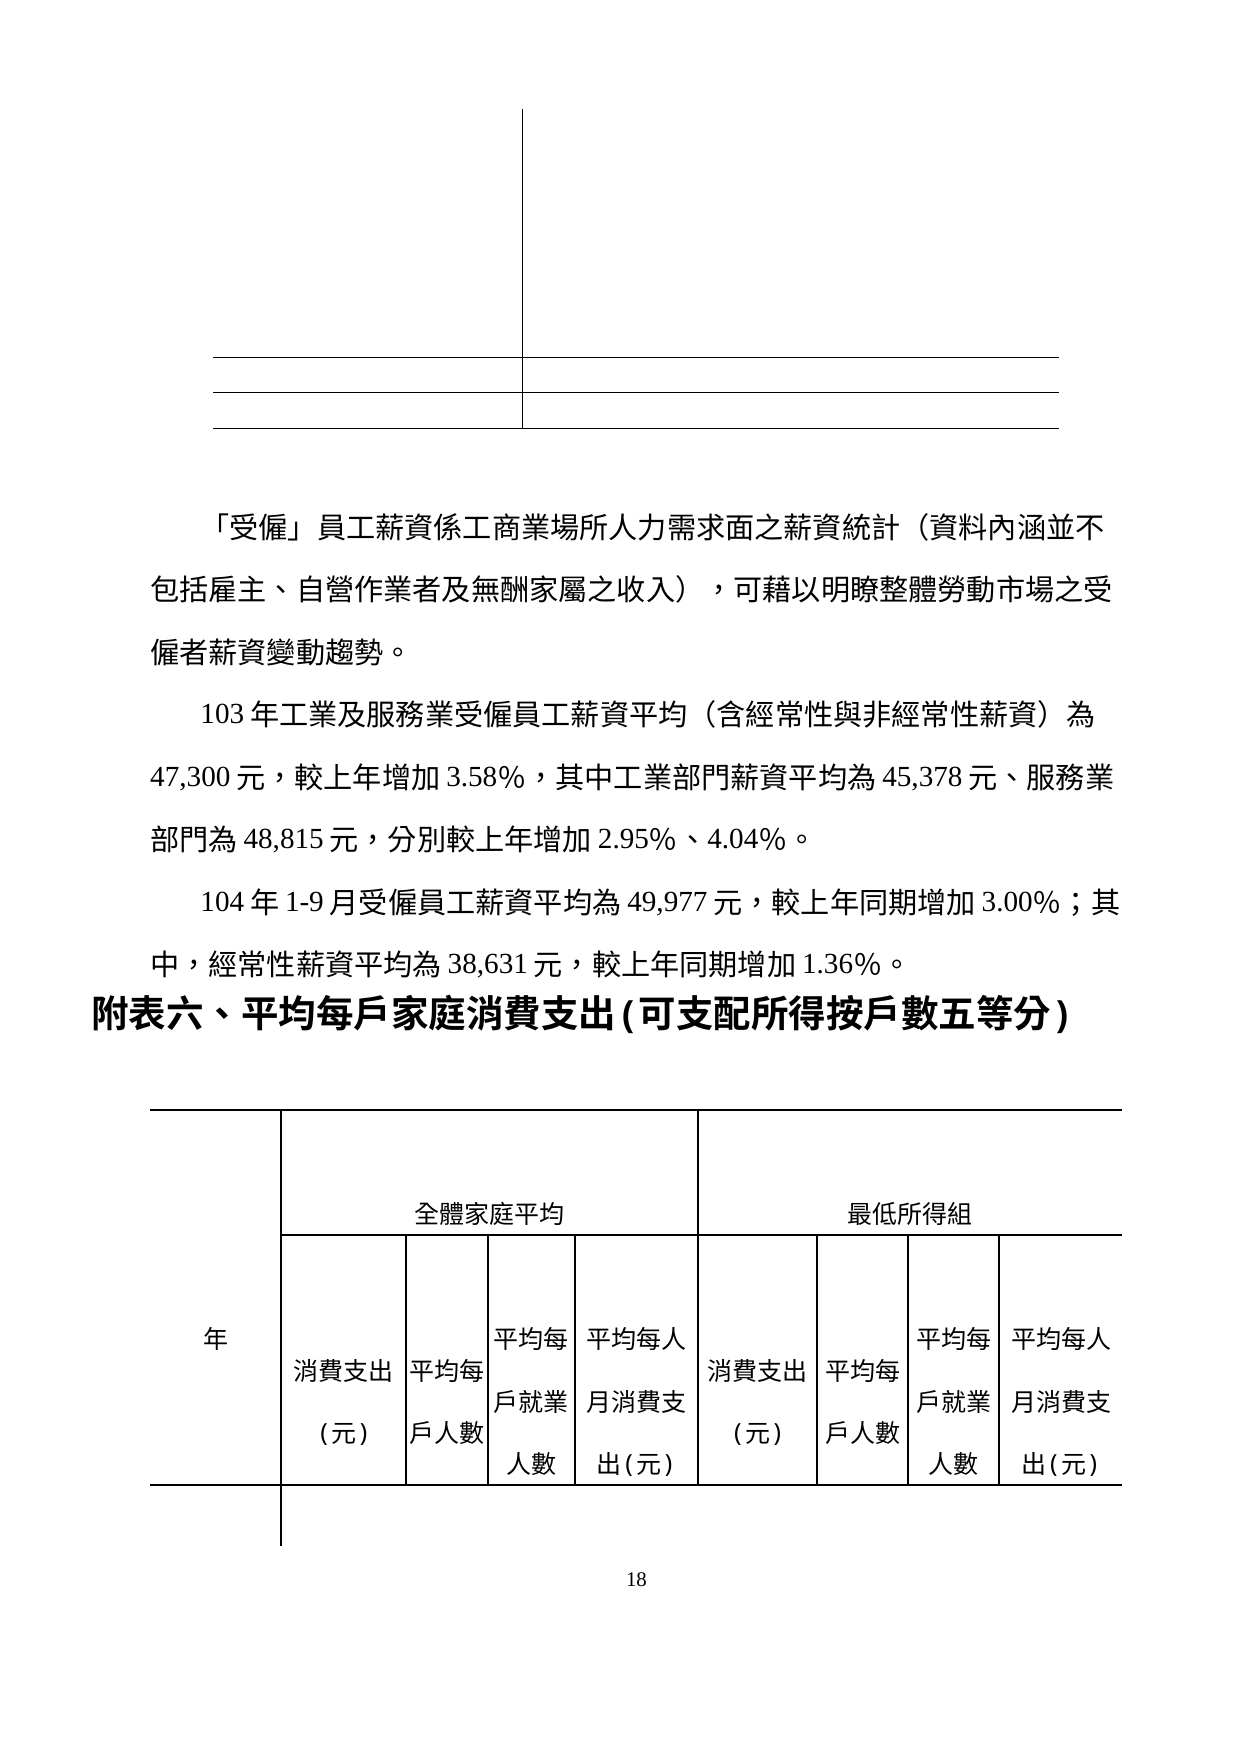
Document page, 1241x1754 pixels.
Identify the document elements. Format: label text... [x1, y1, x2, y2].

table_cell 14,152 [999, 1486, 1122, 1546]
table_cell 平均每戶人數 [407, 1236, 487, 1484]
table_cell 40,890 [925, 215, 1059, 251]
table_cell 平均每人 月消費支出(元) [576, 1236, 697, 1484]
table_cell 6月 [213, 215, 522, 251]
table_cell 36,180 [656, 180, 791, 215]
table_cell 40,594 [925, 321, 1059, 357]
table_cell 40,003 [925, 144, 1059, 180]
table_cell 38,833 [523, 215, 656, 251]
table_cell 102年 [213, 109, 522, 144]
table_cell [914, 429, 1059, 469]
table_cell 36,403 [656, 251, 791, 286]
table_cell 35,473 [791, 215, 925, 251]
table_cell 平均每人 月消費支出(元) [1000, 1236, 1122, 1484]
table_cell 1.81 [523, 358, 656, 392]
text 附表六、平均每戶家庭消費支出(可支配所得按戶數五等分) [91, 984, 1157, 1038]
table_cell 35,648 [791, 321, 925, 357]
table_cell 104年1-9月 [213, 180, 522, 215]
table_cell 平均每戶就業人數 [489, 1236, 574, 1484]
table_cell [686, 429, 791, 469]
table_cell 35,095 [791, 144, 925, 180]
table_cell 8月 [213, 286, 522, 321]
table_cell 7月 [213, 251, 522, 286]
table_cell 35,932 [656, 144, 791, 180]
table_cell 103年增率（％） [213, 358, 522, 392]
table_cell 702,292 [282, 1486, 406, 1546]
table_cell 35,682 [791, 286, 925, 321]
table_cell 36,210 [656, 215, 791, 251]
table_cell 1.36 [523, 393, 656, 428]
table_cell 平均每戶人數 [818, 1236, 907, 1484]
table_cell 99 [150, 1486, 280, 1546]
table_cell 1.82 [817, 1486, 908, 1546]
table_header 全體家庭平均 [282, 1111, 697, 1234]
table_cell 38,208 [523, 144, 656, 180]
table_cell 0.53 [908, 1486, 999, 1546]
table_cell 1.63 [925, 393, 1059, 428]
table_cell 1.44 [791, 358, 925, 392]
table_cell 40,799 [925, 251, 1059, 286]
table_cell 18,007 [575, 1486, 698, 1546]
text 104年1-9月受僱員工薪資平均為49,977元，較上年同期增加3.00％；其中，經常性薪資平均為38,631元，較上年同期增加1.36％。 [150, 859, 1122, 984]
table_cell 消費支出(元) [282, 1236, 405, 1484]
table_cell 38,631 [523, 180, 656, 215]
table_cell 1.36 [656, 358, 791, 392]
text 103年工業及服務業受僱員工薪資平均（含經常性與非經常性薪資）為47,300元，較上年增加3.58％，其中工業部門薪資平均為45,378元、服務業部門為48,815元，分別較上年增加2.95％、4.04％。 [150, 671, 1122, 859]
text 「受僱」員工薪資係工商業場所人力需求面之薪資統計（資料內涵並不包括雇主、自營作業者及無酬家屬之收入），可藉以明瞭整體勞動市場之受僱者薪資變動趨勢。 [150, 484, 1122, 671]
table_cell 消費支出 (元) [699, 1236, 816, 1484]
table_cell 38,775 [523, 286, 656, 321]
table_cell 35,642 [791, 251, 925, 286]
table_cell 39,170 [925, 109, 1059, 144]
table_header 最低所得組 [699, 1111, 1122, 1234]
table_header 年 [150, 1111, 280, 1484]
table_cell 40,630 [925, 286, 1059, 321]
table_cell 0.94 [656, 393, 791, 428]
table_cell 35,451 [656, 109, 791, 144]
table_cell [791, 429, 913, 469]
table_cell 103年 [213, 144, 522, 180]
table_cell 3.25 [406, 1486, 488, 1546]
table_cell 309,078 [698, 1486, 817, 1546]
table_cell 34,598 [791, 109, 925, 144]
table_cell 2.13 [925, 358, 1059, 392]
table_cell 37,527 [523, 109, 656, 144]
table_cell 1.44 [488, 1486, 574, 1546]
table_cell 36,397 [656, 286, 791, 321]
table_cell 1.31 [791, 393, 925, 428]
table_cell 36,381 [656, 321, 791, 357]
table_cell 40,550 [925, 180, 1059, 215]
table_cell 104累計年增率（％） [213, 393, 522, 428]
table_cell 38,750 [523, 321, 656, 357]
table_cell 9月 [213, 321, 522, 357]
table_cell 35,471 [791, 180, 925, 215]
table_cell 38,869 [523, 251, 656, 286]
table_cell 資料來源：行政院主計總處。 [213, 429, 686, 469]
table_cell 平均每戶就業人數 [909, 1236, 998, 1484]
